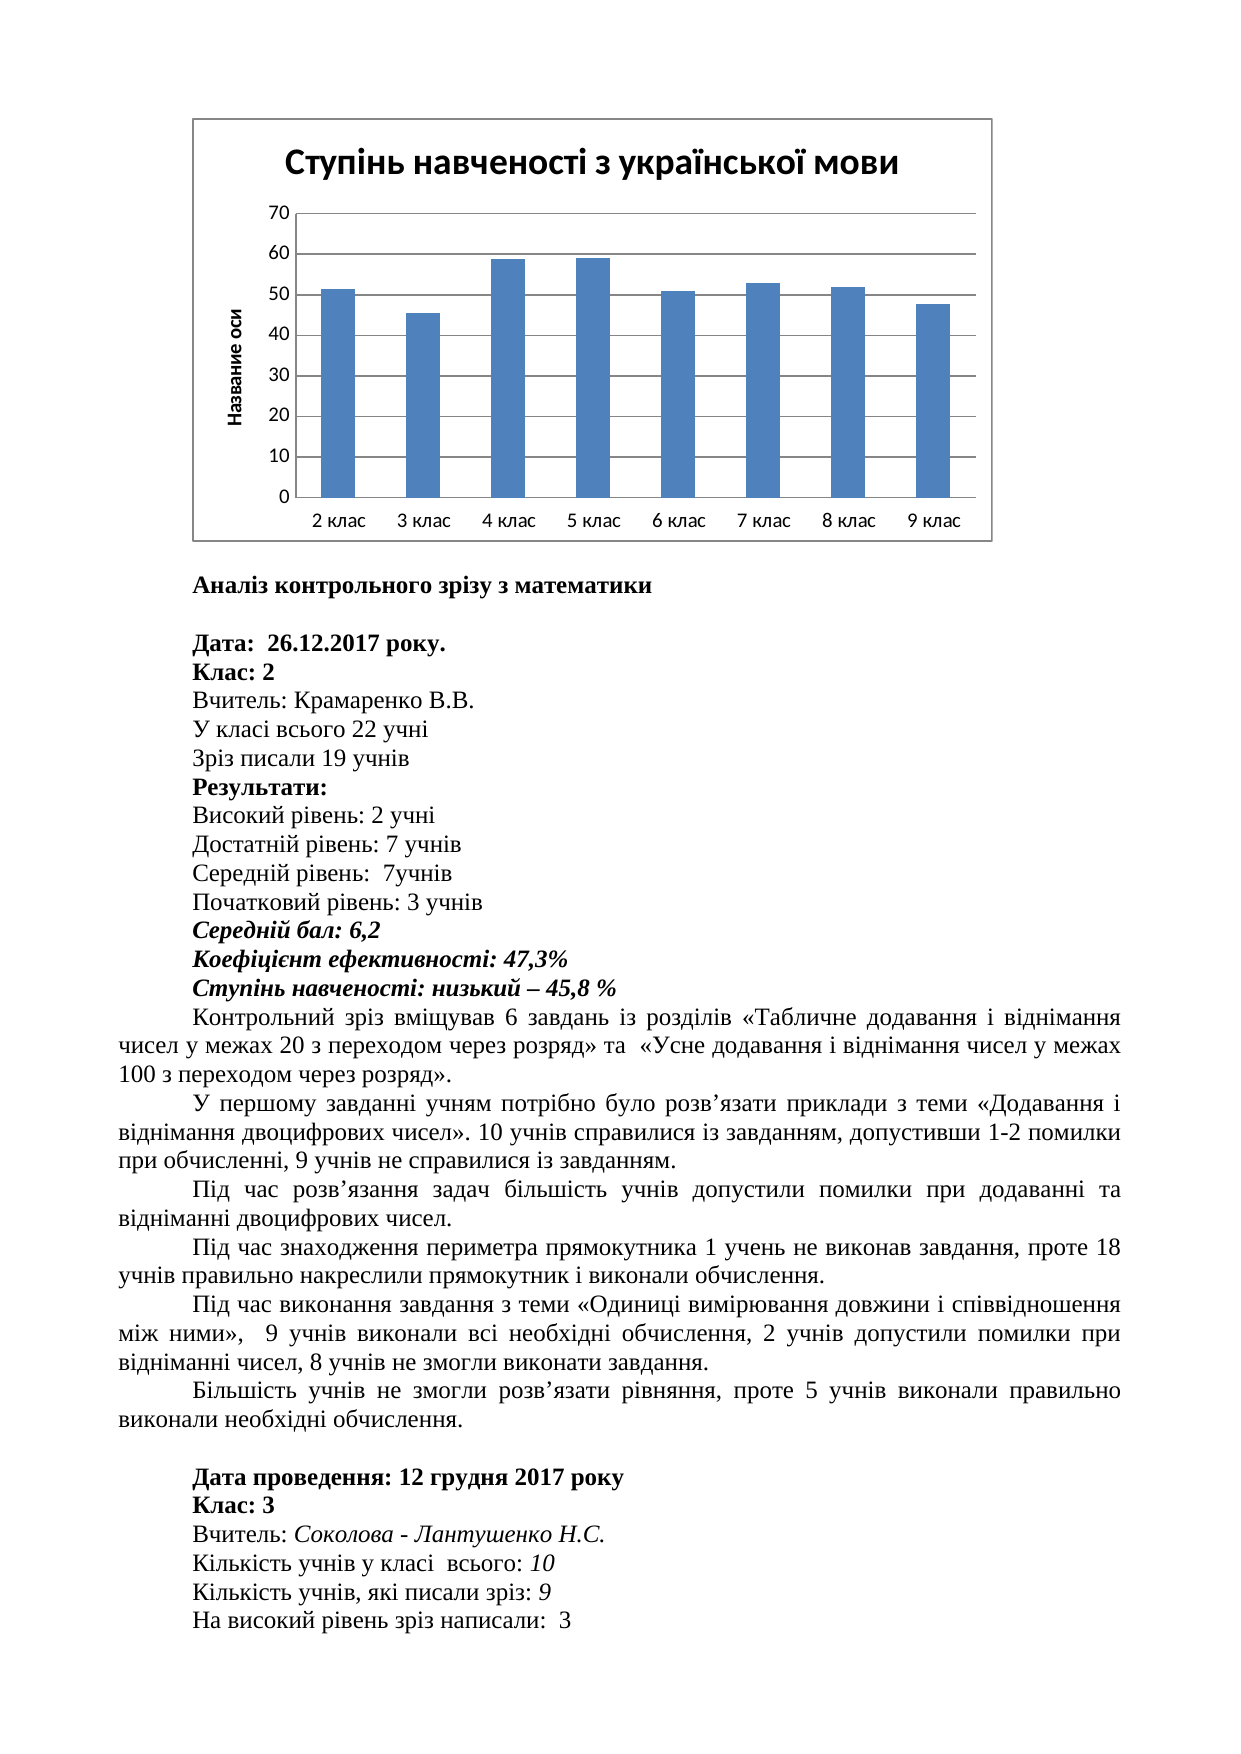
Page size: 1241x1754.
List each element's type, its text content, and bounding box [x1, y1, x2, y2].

text Клас: 3 [118, 1491, 1122, 1519]
text Середній бал: 6,2 [118, 916, 1122, 944]
text Достатній рівень: 7 учнів [118, 829, 1122, 858]
text Ступінь навченості: низький – 45,8 % [118, 973, 1122, 1002]
text Під час знаходження периметра прямокутника 1 учень не виконав завдання, проте 18 учнів правильно накреслили прямокутник і виконали обчислення. [118, 1232, 1122, 1289]
text Кількість учнів у класі всього: 10 [118, 1548, 1122, 1577]
text Вчитель: Соколова - Лантушенко Н.С. [118, 1519, 1122, 1548]
text Клас: 2 [118, 657, 1122, 686]
text Під час виконання завдання з теми «Одиниці вимірювання довжини і співвідношення між ними», 9 учнів виконали всі необхідні обчислення, 2 учнів допустили помилки при відніманні чисел, 8 учнів не змогли виконати завдання. [118, 1289, 1122, 1376]
text Аналіз контрольного зрізу з математики [118, 571, 1122, 599]
text На високий рівень зріз написали: 3 [118, 1606, 1122, 1634]
text Середній рівень: 7учнів [118, 858, 1122, 887]
text Вчитель: Крамаренко В.В. [118, 686, 1122, 714]
text Високий рівень: 2 учні [118, 801, 1122, 829]
text Початковий рівень: 3 учнів [118, 887, 1122, 916]
text Під час розв’язання задач більшість учнів допустили помилки при додаванні та відніманні двоцифрових чисел. [118, 1174, 1122, 1232]
text Дата: 26.12.2017 року. [118, 628, 1122, 657]
text Дата проведення: 12 грудня 2017 року [118, 1462, 1122, 1491]
text Контрольний зріз вміщував 6 завдань із розділів «Табличне додавання і віднімання чисел у межах 20 з переходом через розряд» та «Усне додавання і віднімання чисел у межах 100 з переходом через розряд». [118, 1002, 1122, 1088]
text Зріз писали 19 учнів [118, 743, 1122, 772]
text Результати: [118, 772, 1122, 801]
text У першому завданні учням потрібно було розв’язати приклади з теми «Додавання і віднімання двоцифрових чисел». 10 учнів справилися із завданням, допустивши 1-2 помилки при обчисленні, 9 учнів не справилися із завданням. [118, 1088, 1122, 1174]
text Більшість учнів не змогли розв’язати рівняння, проте 5 учнів виконали правильно виконали необхідні обчислення. [118, 1376, 1122, 1433]
text Коефіцієнт ефективності: 47,3% [118, 944, 1122, 973]
text У класі всього 22 учні [118, 714, 1122, 743]
text Кількість учнів, які писали зріз: 9 [118, 1577, 1122, 1606]
